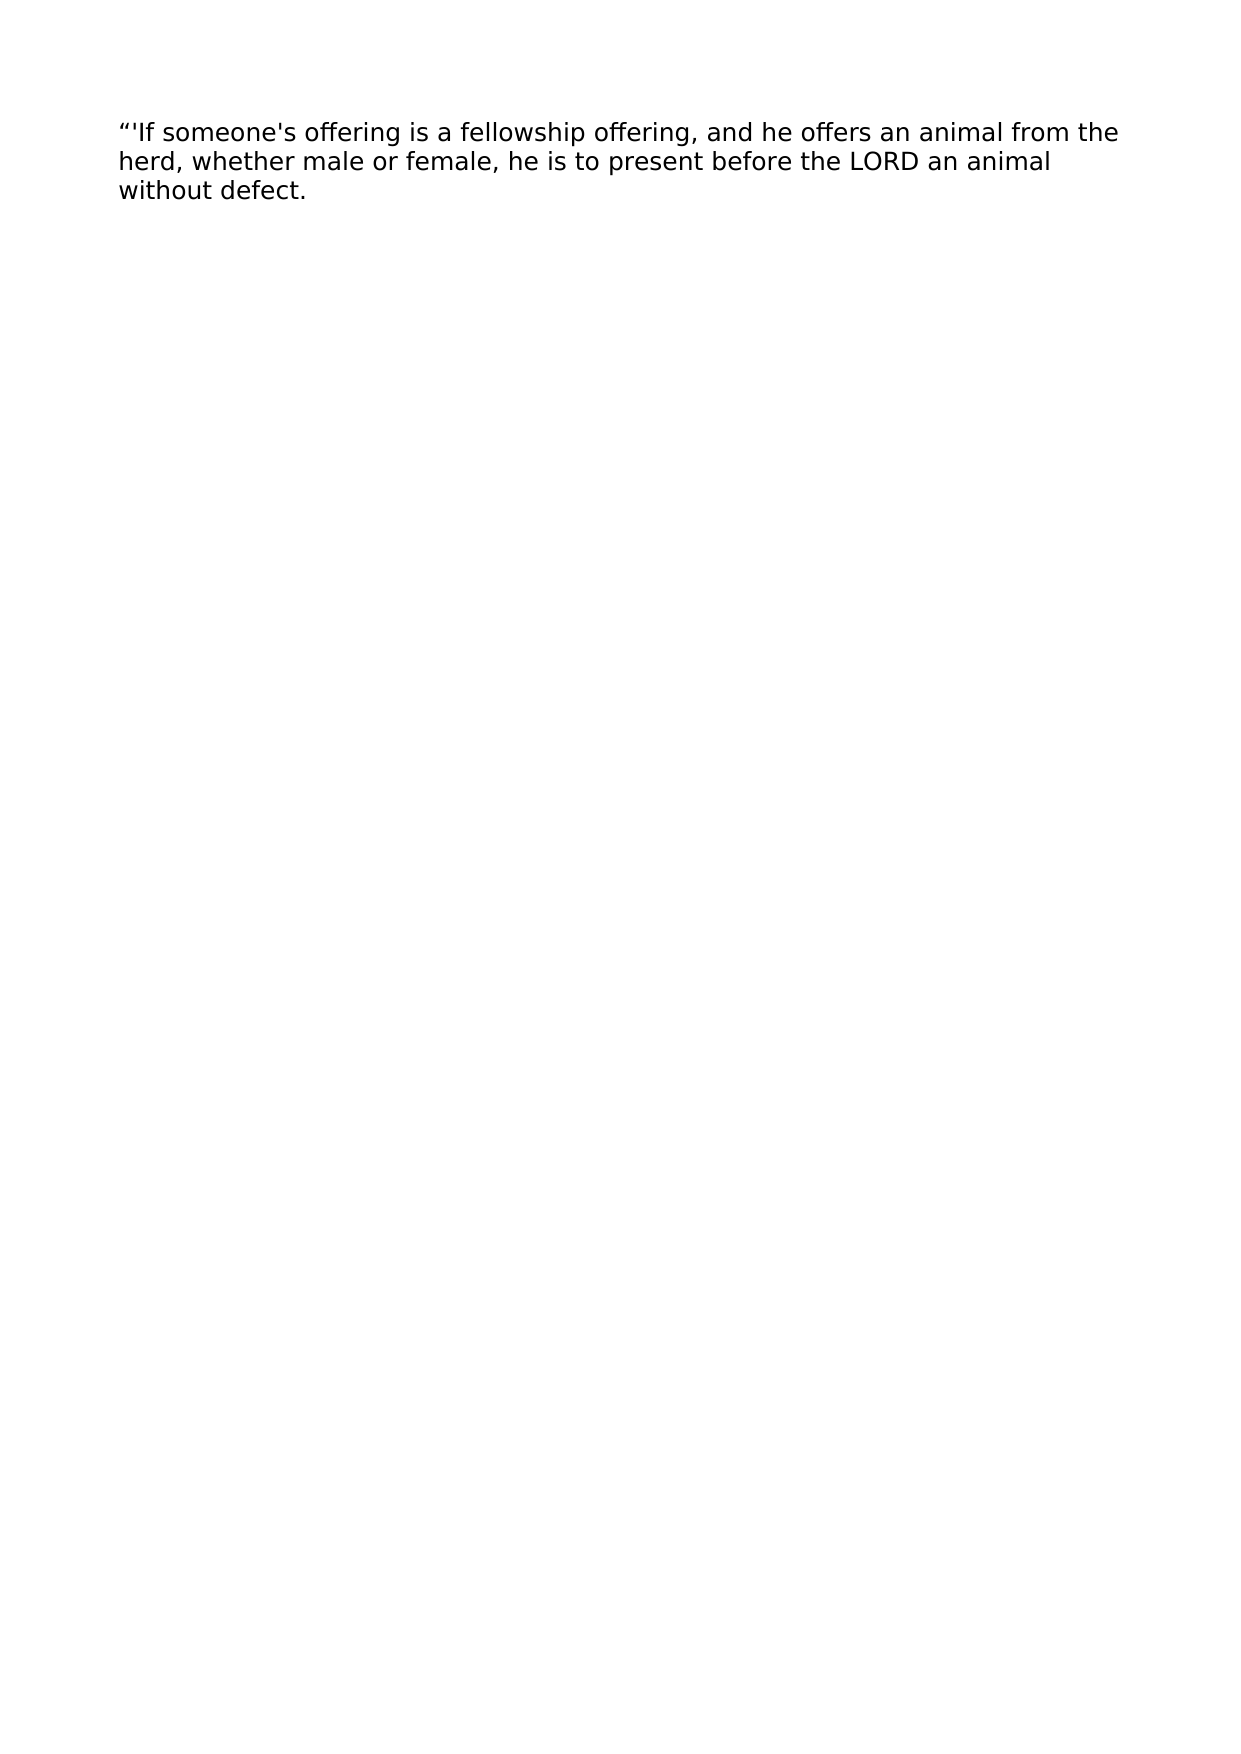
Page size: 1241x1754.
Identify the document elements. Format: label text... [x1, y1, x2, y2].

text “'If someone's offering is a fellowship offering, and he offers an animal from the herd, whether male or female, he is to present before the LORD an animal without defect. [118, 118, 1122, 206]
